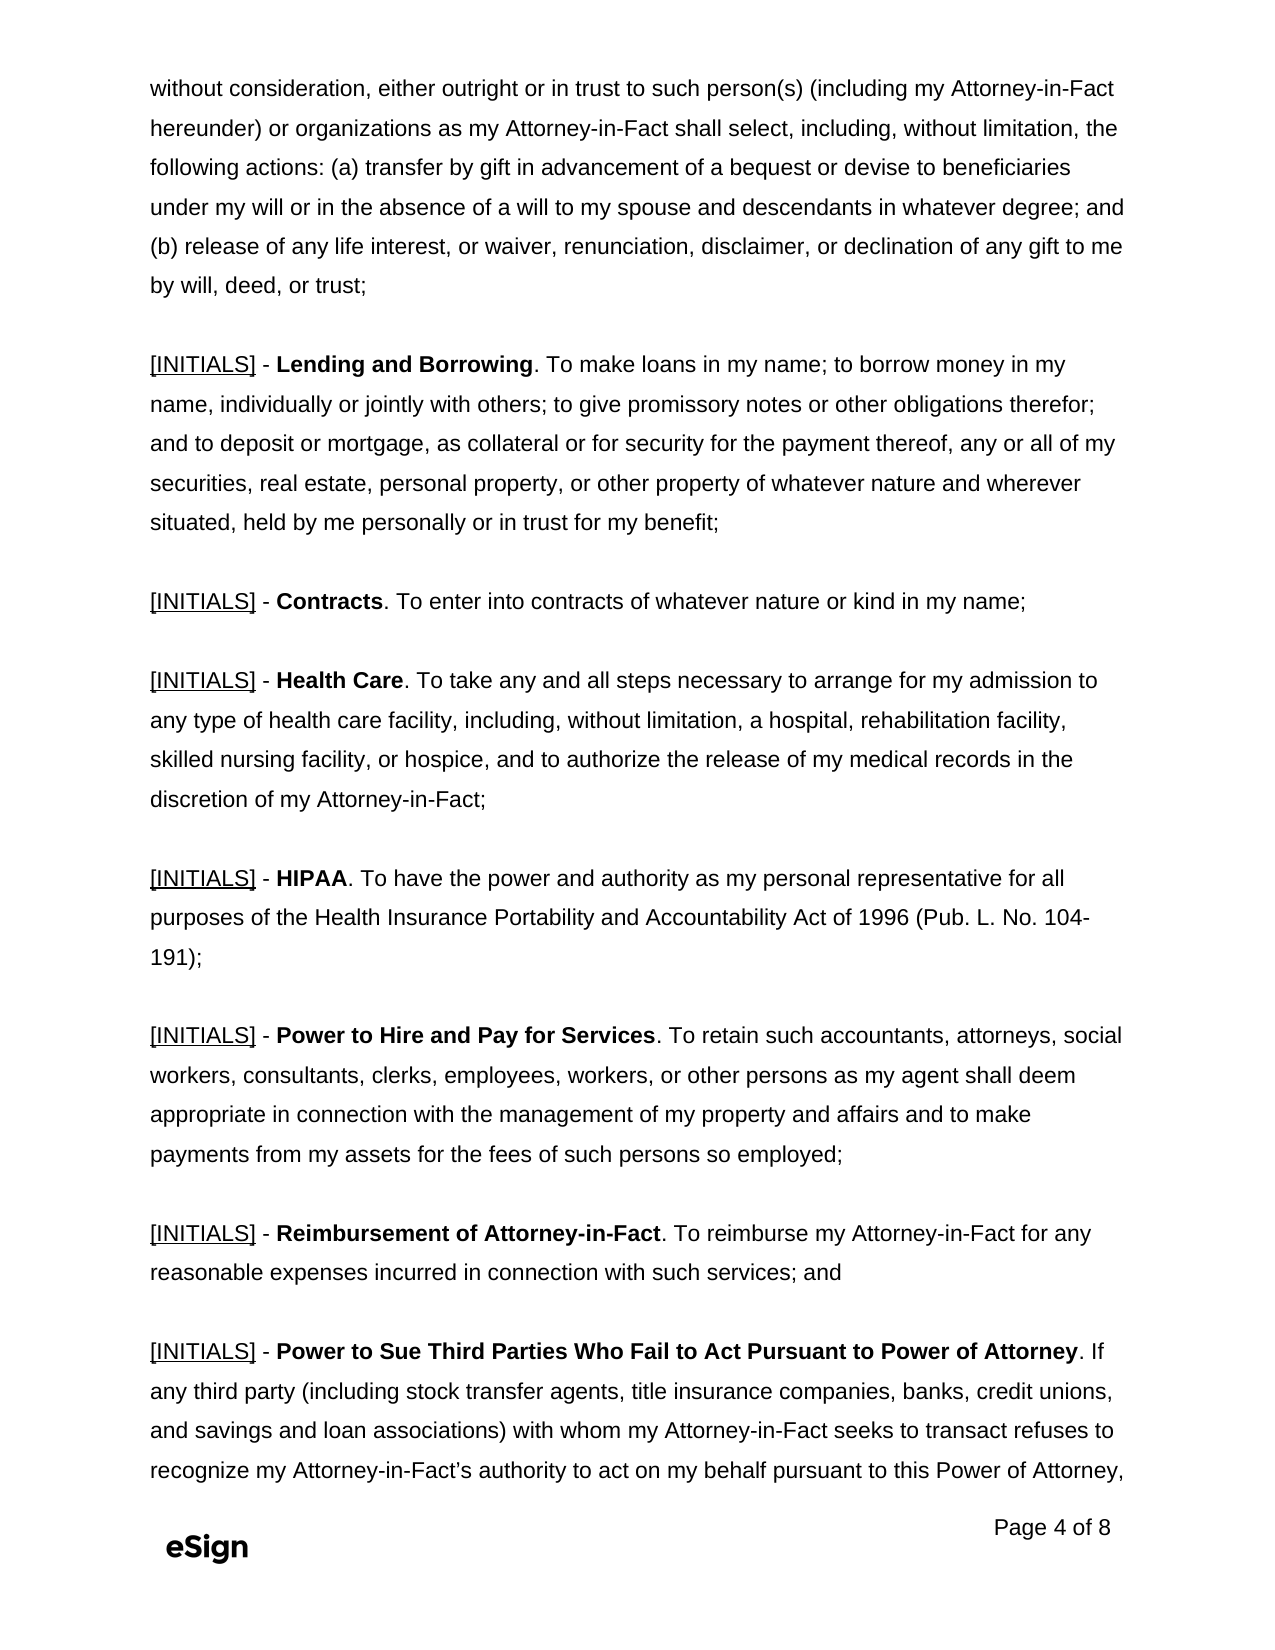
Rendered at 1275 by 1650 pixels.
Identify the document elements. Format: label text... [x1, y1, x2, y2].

text [INITIALS] - Lending and Borrowing. To make loans in my name; to borrow money in my name, individually or jointly with others; to give promissory notes or other obligations therefor; and to deposit or mortgage, as collateral or for security for the payment thereof, any or all of my securities, real estate, personal property, or other property of whatever nature and wherever situated, held by me personally or in trust for my benefit; [150, 351, 1125, 536]
text [INITIALS] - Health Care. To take any and all steps necessary to arrange for my admission to any type of health care facility, including, without limitation, a hospital, rehabilitation facility, skilled nursing facility, or hospice, and to authorize the release of my medical records in the discretion of my Attorney-in-Fact; [150, 667, 1125, 812]
text [INITIALS] - Contracts. To enter into contracts of whatever nature or kind in my name; [150, 588, 1125, 614]
text [INITIALS] - Power to Hire and Pay for Services. To retain such accountants, attorneys, social workers, consultants, clerks, employees, workers, or other persons as my agent shall deem appropriate in connection with the management of my property and affairs and to make payments from my assets for the fees of such persons so employed; [150, 1022, 1125, 1167]
text without consideration, either outright or in trust to such person(s) (including my Attorney-in-Fact hereunder) or organizations as my Attorney-in-Fact shall select, including, without limitation, the following actions: (a) transfer by gift in advancement of a bequest or devise to beneficiaries under my will or in the absence of a will to my spouse and descendants in whatever degree; and (b) release of any life interest, or waiver, renunciation, disclaimer, or declination of any gift to me by will, deed, or trust; [150, 75, 1125, 299]
text [INITIALS] - Power to Sue Third Parties Who Fail to Act Pursuant to Power of Attorney. If any third party (including stock transfer agents, title insurance companies, banks, credit unions, and savings and loan associations) with whom my Attorney-in-Fact seeks to transact refuses to recognize my Attorney-in-Fact’s authority to act on my behalf pursuant to this Power of Attorney, [150, 1338, 1125, 1483]
text [INITIALS] - HIPAA. To have the power and authority as my personal representative for all purposes of the Health Insurance Portability and Accountability Act of 1996 (Pub. L. No. 104-191); [150, 864, 1125, 970]
text [INITIALS] - Reimbursement of Attorney-in-Fact. To reimburse my Attorney-in-Fact for any reasonable expenses incurred in connection with such services; and [150, 1220, 1125, 1286]
